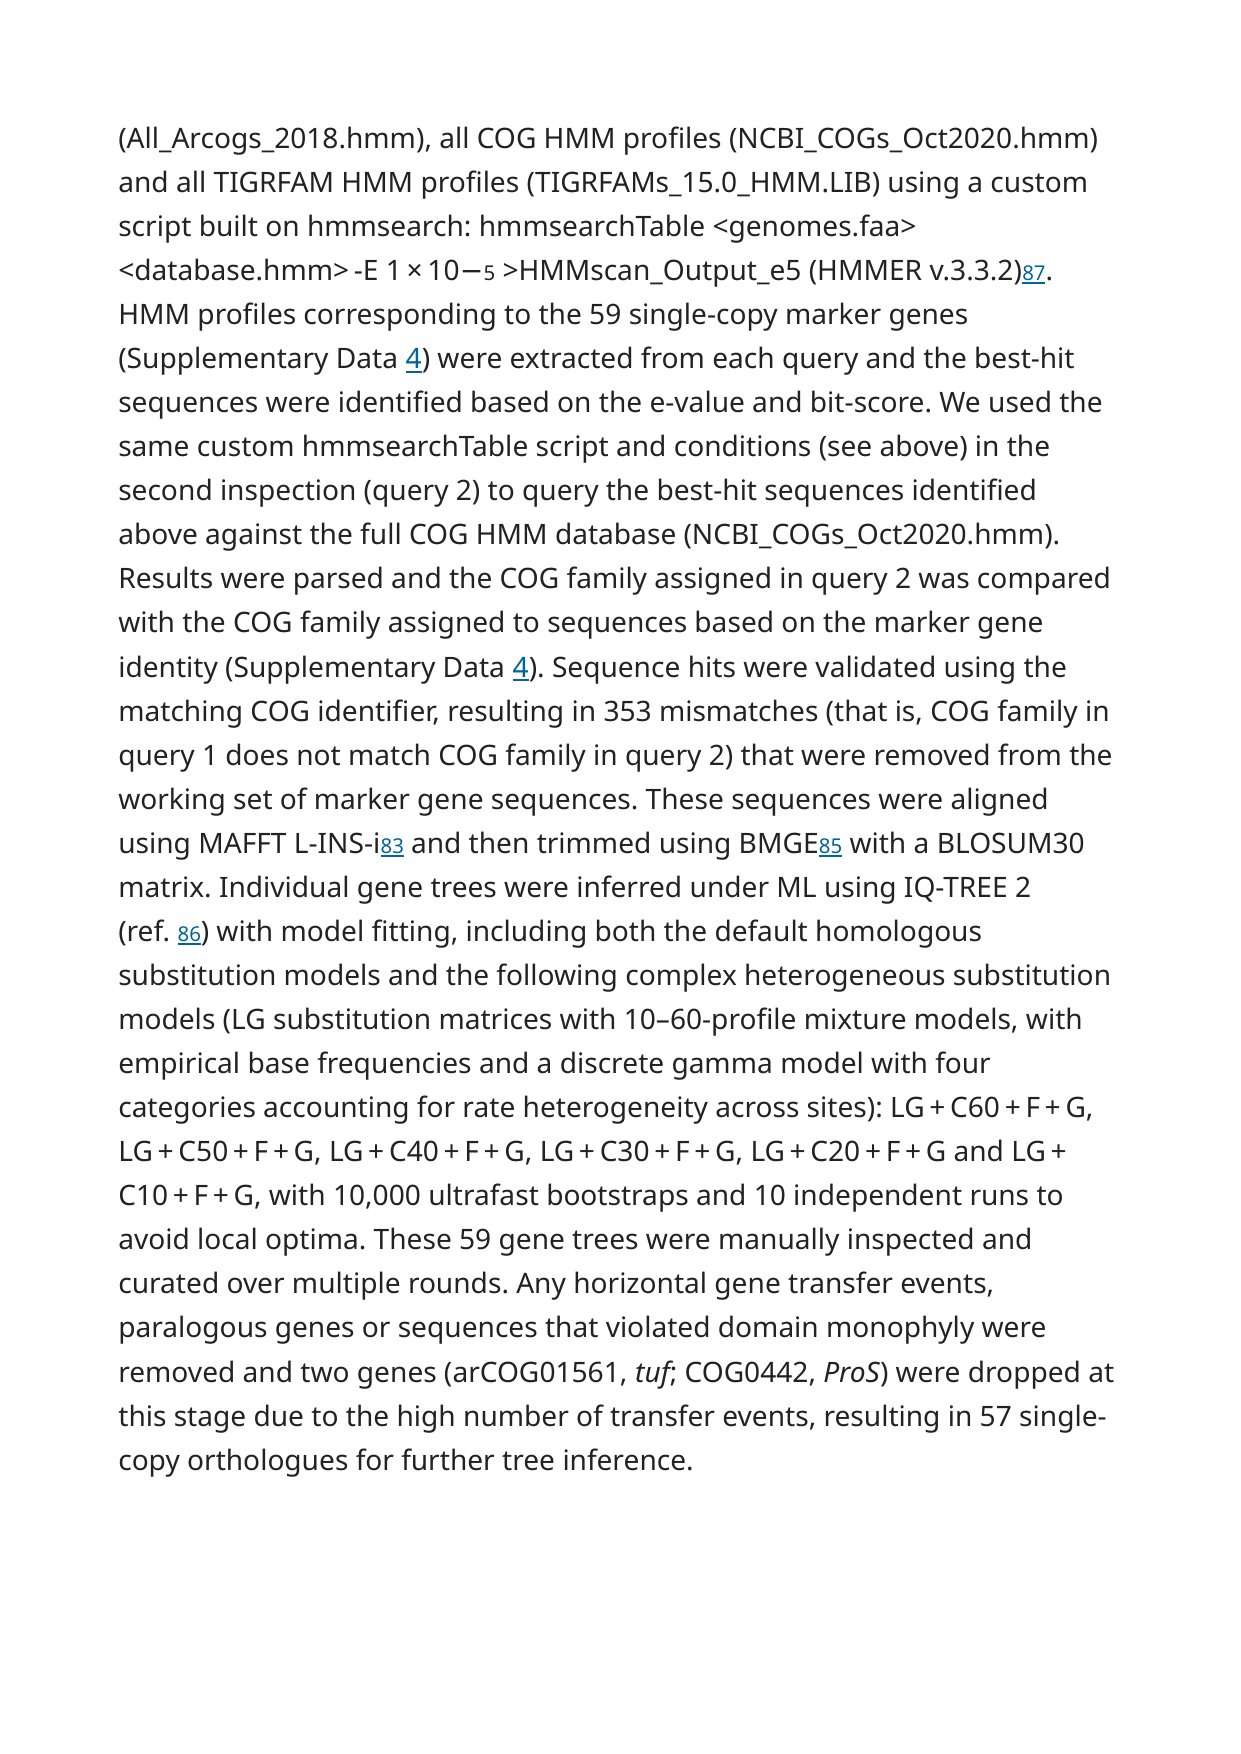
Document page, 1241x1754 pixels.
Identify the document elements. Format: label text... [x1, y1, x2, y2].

text (All_Arcogs_2018.hmm), all COG HMM profiles (NCBI_COGs_Oct2020.hmm) and all TIGRFAM HMM profiles (TIGRFAMs_15.0_HMM.LIB) using a custom script built on hmmsearch: hmmsearchTable <genomes.faa> <database.hmm> -E 1 × 10−5 >HMMscan_Output_e5 (HMMER v.3.3.2)87. HMM profiles corresponding to the 59 single-copy marker genes (Supplementary Data 4) were extracted from each query and the best-hit sequences were identified based on the e-value and bit-score. We used the same custom hmmsearchTable script and conditions (see above) in the second inspection (query 2) to query the best-hit sequences identified above against the full COG HMM database (NCBI_COGs_Oct2020.hmm). Results were parsed and the COG family assigned in query 2 was compared with the COG family assigned to sequences based on the marker gene identity (Supplementary Data 4). Sequence hits were validated using the matching COG identifier, resulting in 353 mismatches (that is, COG family in query 1 does not match COG family in query 2) that were removed from the working set of marker gene sequences. These sequences were aligned using MAFFT L-INS-i83 and then trimmed using BMGE85 with a BLOSUM30 matrix. Individual gene trees were inferred under ML using IQ-TREE 2 (ref. 86) with model fitting, including both the default homologous substitution models and the following complex heterogeneous substitution models (LG substitution matrices with 10–60-profile mixture models, with empirical base frequencies and a discrete gamma model with four categories accounting for rate heterogeneity across sites): LG + C60 + F + G, LG + C50 + F + G, LG + C40 + F + G, LG + C30 + F + G, LG + C20 + F + G and LG + C10 + F + G, with 10,000 ultrafast bootstraps and 10 independent runs to avoid local optima. These 59 gene trees were manually inspected and curated over multiple rounds. Any horizontal gene transfer events, paralogous genes or sequences that violated domain monophyly were removed and two genes (arCOG01561, tuf; COG0442, ProS) were dropped at this stage due to the high number of transfer events, resulting in 57 single-copy orthologues for further tree inference. [118, 118, 1122, 1478]
